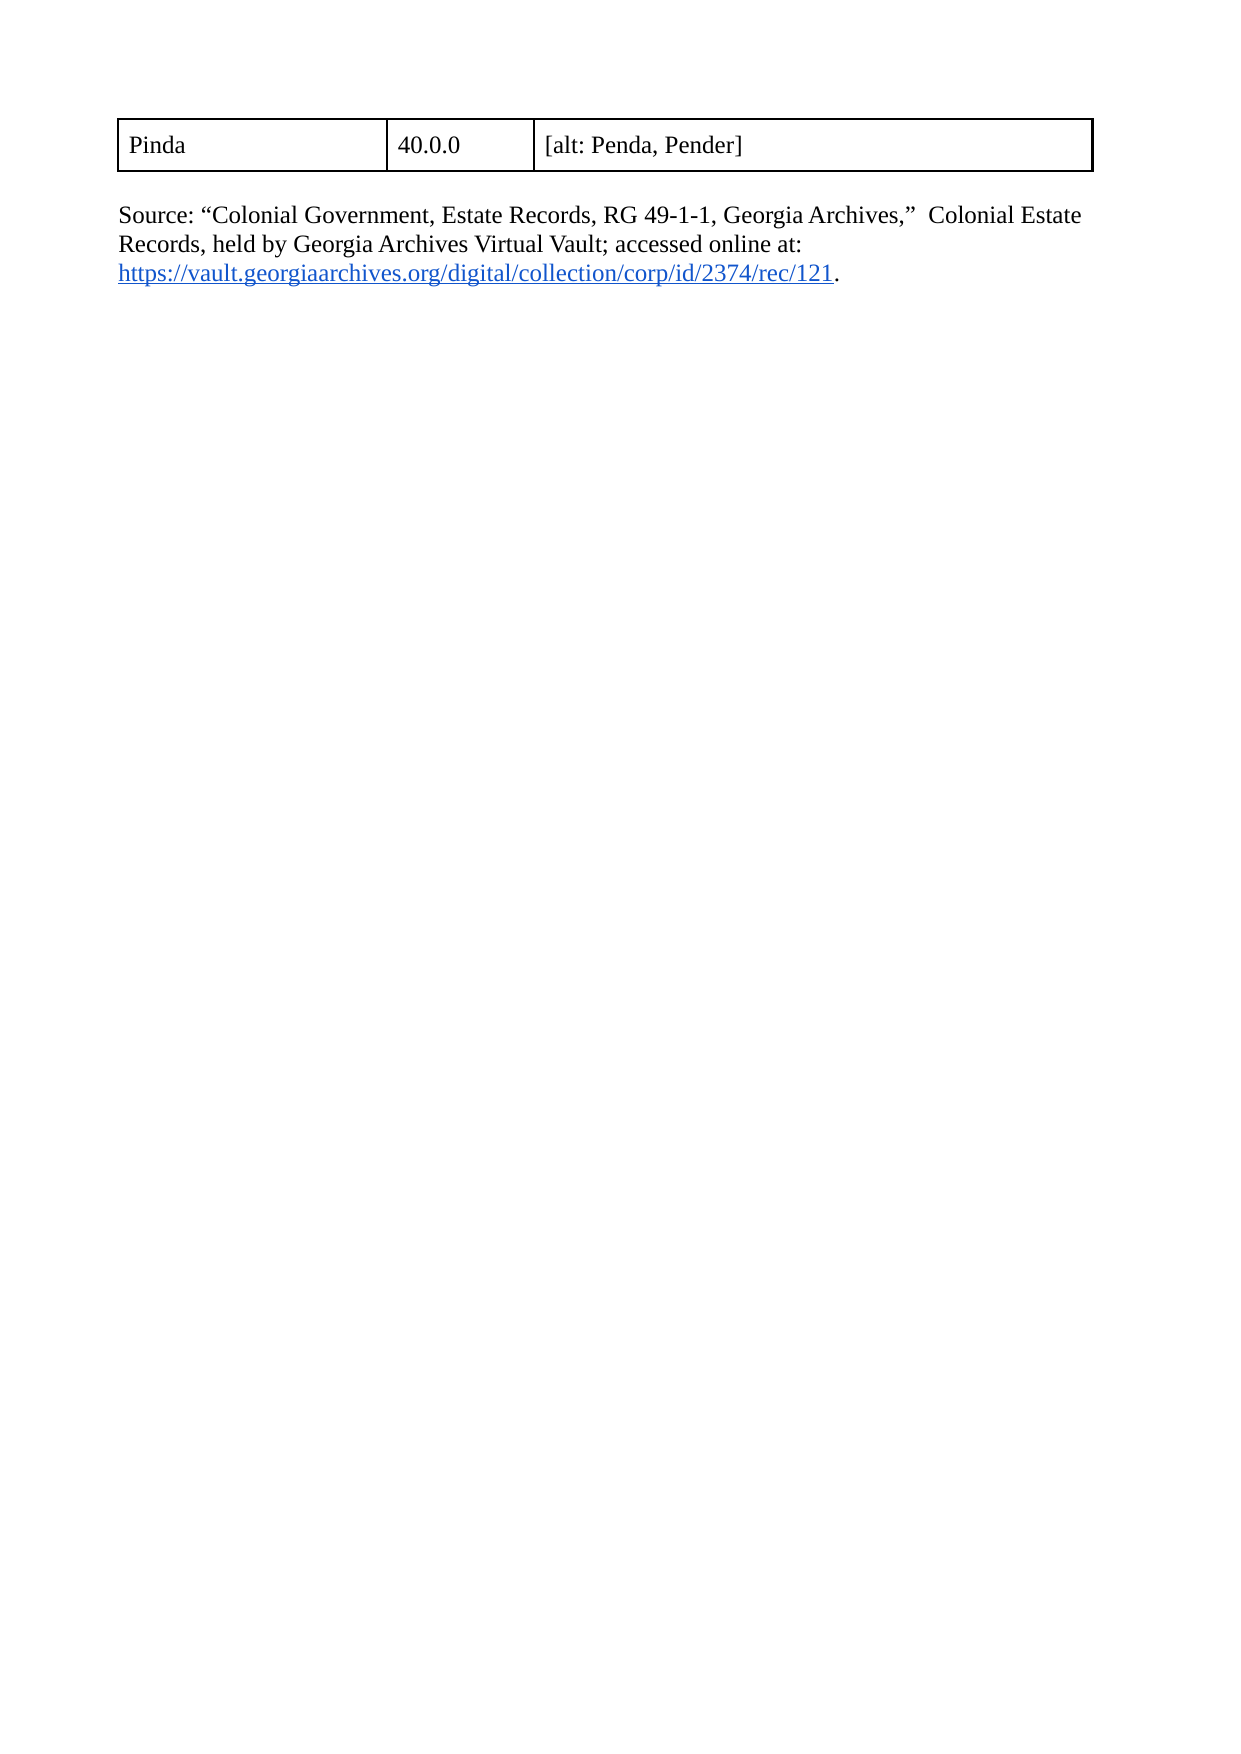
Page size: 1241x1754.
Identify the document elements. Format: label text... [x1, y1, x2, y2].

table_cell 40.0.0 [388, 120, 533, 170]
text Source: “Colonial Government, Estate Records, RG 49-1-1, Georgia Archives,” Colonial Estate Records, held by Georgia Archives Virtual Vault; accessed online at: https://vault.georgiaarchives.org/digital/collection/corp/id/2374/rec/121. [118, 201, 1122, 287]
table_cell [alt: Penda, Pender] [535, 120, 1091, 170]
table_cell Pinda [119, 120, 386, 170]
